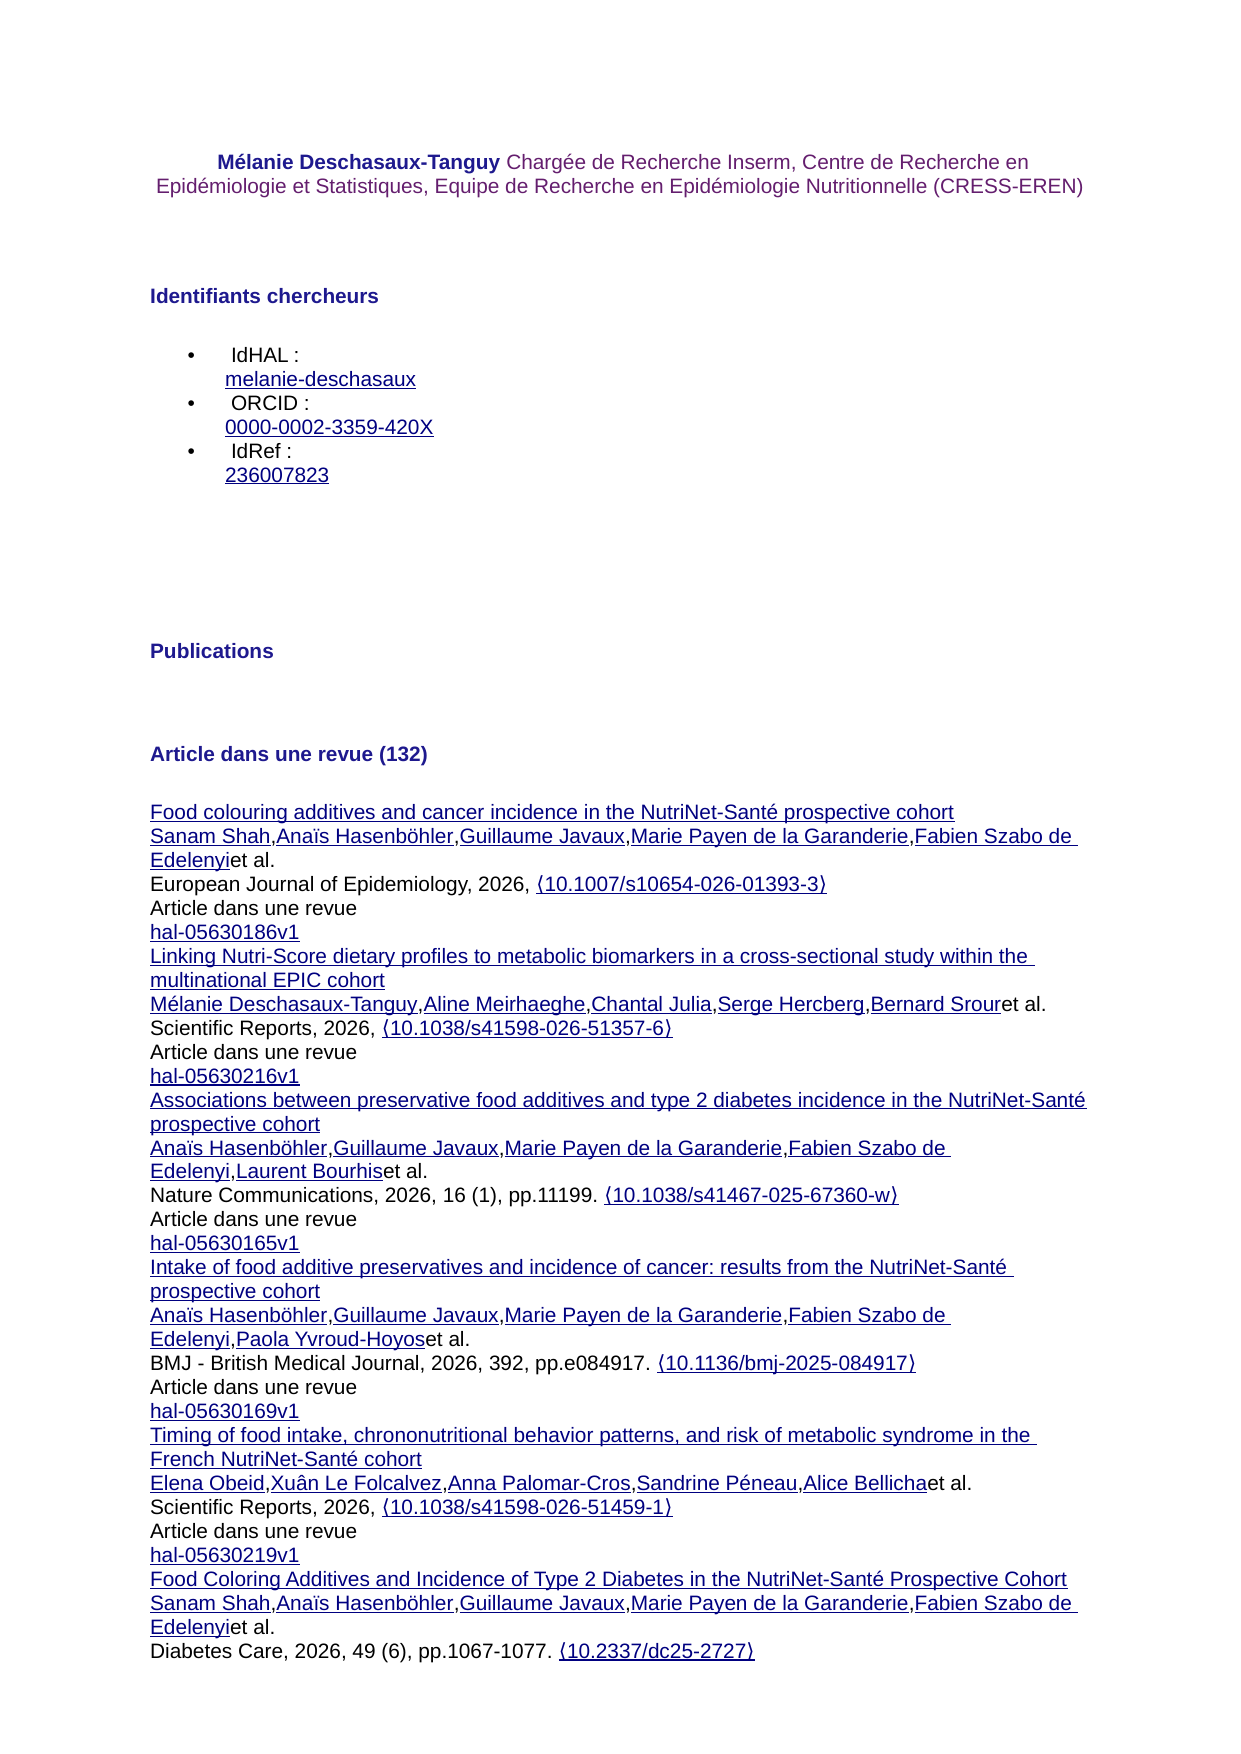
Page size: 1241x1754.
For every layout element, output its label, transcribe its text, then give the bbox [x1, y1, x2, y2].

list ORCID : [187, 391, 1090, 414]
table_cell Food Coloring Additives and Incidence of Type 2 Diabetes in the NutriNet-Santé Prospective Cohort Sanam Shah,Anaïs Hasenböhler,Guillaume Javaux,Marie Payen de la Garanderie,Fabien Szabo de Edelenyiet al. Diabetes Care, 2026, 49 (6), pp.1067-1077. ⟨10.2337/dc25-2727⟩ [150, 1567, 1090, 1662]
list IdHAL : [187, 343, 1090, 367]
subtitle Article dans une revue (132) [150, 742, 1090, 766]
list IdRef : [187, 438, 1090, 462]
table_cell Intake of food additive preservatives and incidence of cancer: results from the NutriNet-Santé prospective cohort Anaïs Hasenböhler,Guillaume Javaux,Marie Payen de la Garanderie,Fabien Szabo de Edelenyi,Paola Yvroud-Hoyoset al. BMJ - British Medical Journal, 2026, 392, pp.e084917. ⟨10.1136/bmj-2025-084917⟩ Article dans une revue hal-05630169v1 [150, 1255, 1090, 1423]
list melanie-deschasaux [187, 367, 1090, 391]
list 236007823 [187, 462, 1090, 486]
subtitle Publications [150, 638, 1090, 662]
table_cell Associations between preservative food additives and type 2 diabetes incidence in the NutriNet-Santé prospective cohort Anaïs Hasenböhler,Guillaume Javaux,Marie Payen de la Garanderie,Fabien Szabo de Edelenyi,Laurent Bourhiset al. Nature Communications, 2026, 16 (1), pp.11199. ⟨10.1038/s41467-025-67360-w⟩ Article dans une revue hal-05630165v1 [150, 1088, 1090, 1255]
subtitle Identifiants chercheurs [150, 284, 1090, 308]
table_cell Linking Nutri-Score dietary profiles to metabolic biomarkers in a cross-sectional study within the multinational EPIC cohort Mélanie Deschasaux-Tanguy,Aline Meirhaeghe,Chantal Julia,Serge Hercberg,Bernard Srouret al. Scientific Reports, 2026, ⟨10.1038/s41598-026-51357-6⟩ Article dans une revue hal-05630216v1 [150, 944, 1090, 1087]
table_cell Timing of food intake, chrononutritional behavior patterns, and risk of metabolic syndrome in the French NutriNet-Santé cohort Elena Obeid,Xuân Le Folcalvez,Anna Palomar-Cros,Sandrine Péneau,Alice Bellichaet al. Scientific Reports, 2026, ⟨10.1038/s41598-026-51459-1⟩ Article dans une revue hal-05630219v1 [150, 1423, 1090, 1567]
subtitle Mélanie Deschasaux-Tanguy Chargée de Recherche Inserm, Centre de Recherche en Epidémiologie et Statistiques, Equipe de Recherche en Epidémiologie Nutritionnelle (CRESS-EREN) [150, 150, 1090, 198]
list 0000-0002-3359-420X [187, 414, 1090, 438]
table_header Food colouring additives and cancer incidence in the NutriNet-Santé prospective cohort Sanam Shah,Anaïs Hasenböhler,Guillaume Javaux,Marie Payen de la Garanderie,Fabien Szabo de Edelenyiet al. European Journal of Epidemiology, 2026, ⟨10.1007/s10654-026-01393-3⟩ Article dans une revue hal-05630186v1 [150, 800, 1090, 944]
